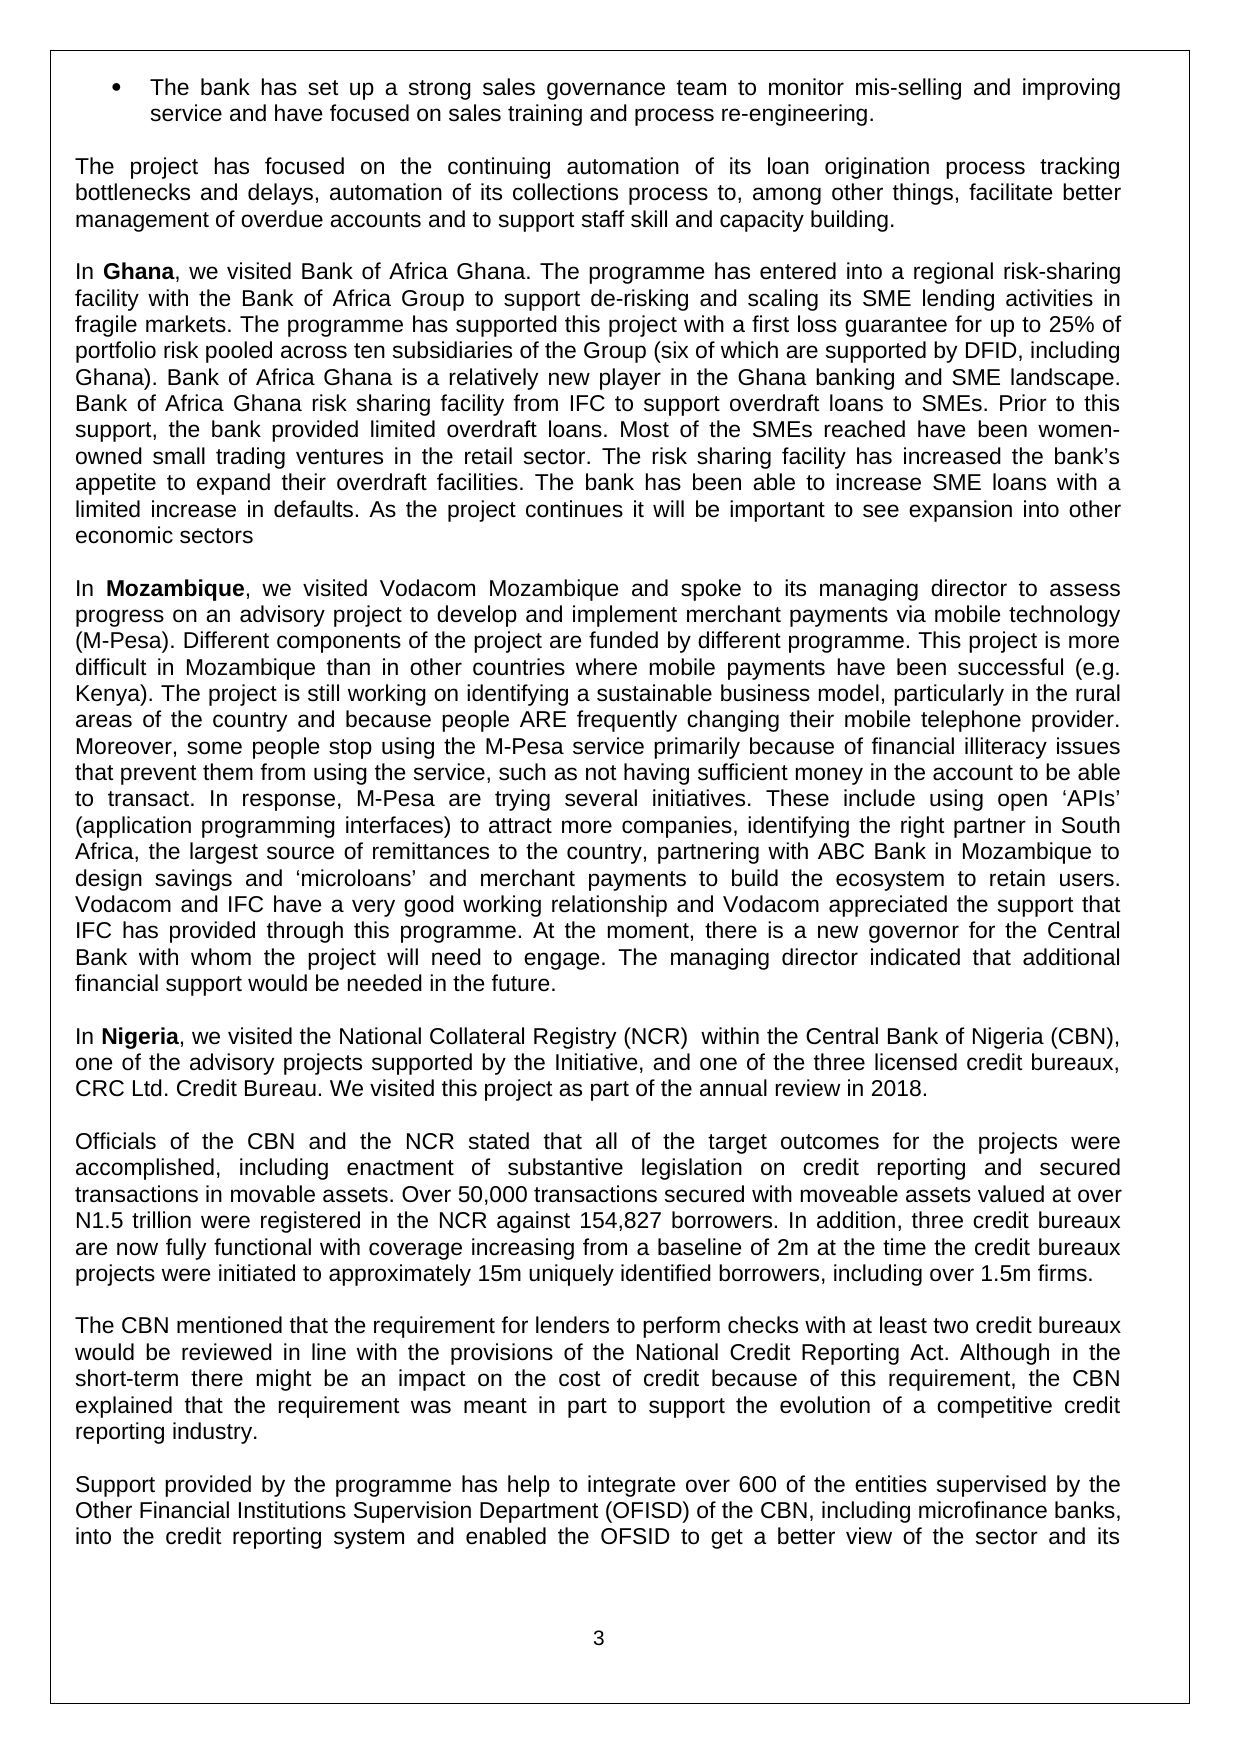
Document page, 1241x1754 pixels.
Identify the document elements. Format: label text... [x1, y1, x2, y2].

text Support provided by the programme has help to integrate over 600 of the entities supervised by the Other Financial Institutions Supervision Department (OFISD) of the CBN, including microfinance banks, into the credit reporting system and enabled the OFSID to get a better view of the sector and its [75, 1471, 1122, 1550]
text In Mozambique, we visited Vodacom Mozambique and spoke to its managing director to assess progress on an advisory project to develop and implement merchant payments via mobile technology (M-Pesa). Different components of the project are funded by different programme. This project is more difficult in Mozambique than in other countries where mobile payments have been successful (e.g. Kenya). The project is still working on identifying a sustainable business model, particularly in the rural areas of the country and because people ARE frequently changing their mobile telephone provider. Moreover, some people stop using the M-Pesa service primarily because of financial illiteracy issues that prevent them from using the service, such as not having sufficient money in the account to be able to transact. In response, M-Pesa are trying several initiatives. These include using open ‘APIs’ (application programming interfaces) to attract more companies, identifying the right partner in South Africa, the largest source of remittances to the country, partnering with ABC Bank in Mozambique to design savings and ‘microloans’ and merchant payments to build the ecosystem to retain users. Vodacom and IFC have a very good working relationship and Vodacom appreciated the support that IFC has provided through this programme. At the moment, there is a new governor for the Central Bank with whom the project will need to engage. The managing director indicated that additional financial support would be needed in the future. [75, 574, 1122, 996]
text In Ghana, we visited Bank of Africa Ghana. The programme has entered into a regional risk-sharing facility with the Bank of Africa Group to support de-risking and scaling its SME lending activities in fragile markets. The programme has supported this project with a first loss guarantee for up to 25% of portfolio risk pooled across ten subsidiaries of the Group (six of which are supported by DFID, including Ghana). Bank of Africa Ghana is a relatively new player in the Ghana banking and SME landscape. Bank of Africa Ghana risk sharing facility from IFC to support overdraft loans to SMEs. Prior to this support, the bank provided limited overdraft loans. Most of the SMEs reached have been women-owned small trading ventures in the retail sector. The risk sharing facility has increased the bank’s appetite to expand their overdraft facilities. The bank has been able to increase SME loans with a limited increase in defaults. As the project continues it will be important to see expansion into other economic sectors [75, 258, 1122, 548]
text The project has focused on the continuing automation of its loan origination process tracking bottlenecks and delays, automation of its collections process to, among other things, facilitate better management of overdue accounts and to support staff skill and capacity building. [75, 153, 1122, 232]
text Officials of the CBN and the NCR stated that all of the target outcomes for the projects were accomplished, including enactment of substantive legislation on credit reporting and secured transactions in movable assets. Over 50,000 transactions secured with moveable assets valued at over N1.5 trillion were registered in the NCR against 154,827 borrowers. In addition, three credit bureaux are now fully functional with coverage increasing from a baseline of 2m at the time the credit bureaux projects were initiated to approximately 15m uniquely identified borrowers, including over 1.5m firms. [75, 1128, 1122, 1286]
text In Nigeria, we visited the National Collateral Registry (NCR) within the Central Bank of Nigeria (CBN), one of the advisory projects supported by the Initiative, and one of the three licensed credit bureaux, CRC Ltd. Credit Bureau. We visited this project as part of the annual review in 2018. [75, 1023, 1122, 1102]
text The CBN mentioned that the requirement for lenders to perform checks with at least two credit bureaux would be reviewed in line with the provisions of the National Credit Reporting Act. Although in the short-term there might be an impact on the cost of credit because of this requirement, the CBN explained that the requirement was meant in part to support the evolution of a competitive credit reporting industry. [75, 1312, 1122, 1444]
list The bank has set up a strong sales governance team to monitor mis-selling and improving service and have focused on sales training and process re-engineering. [112, 74, 1122, 127]
